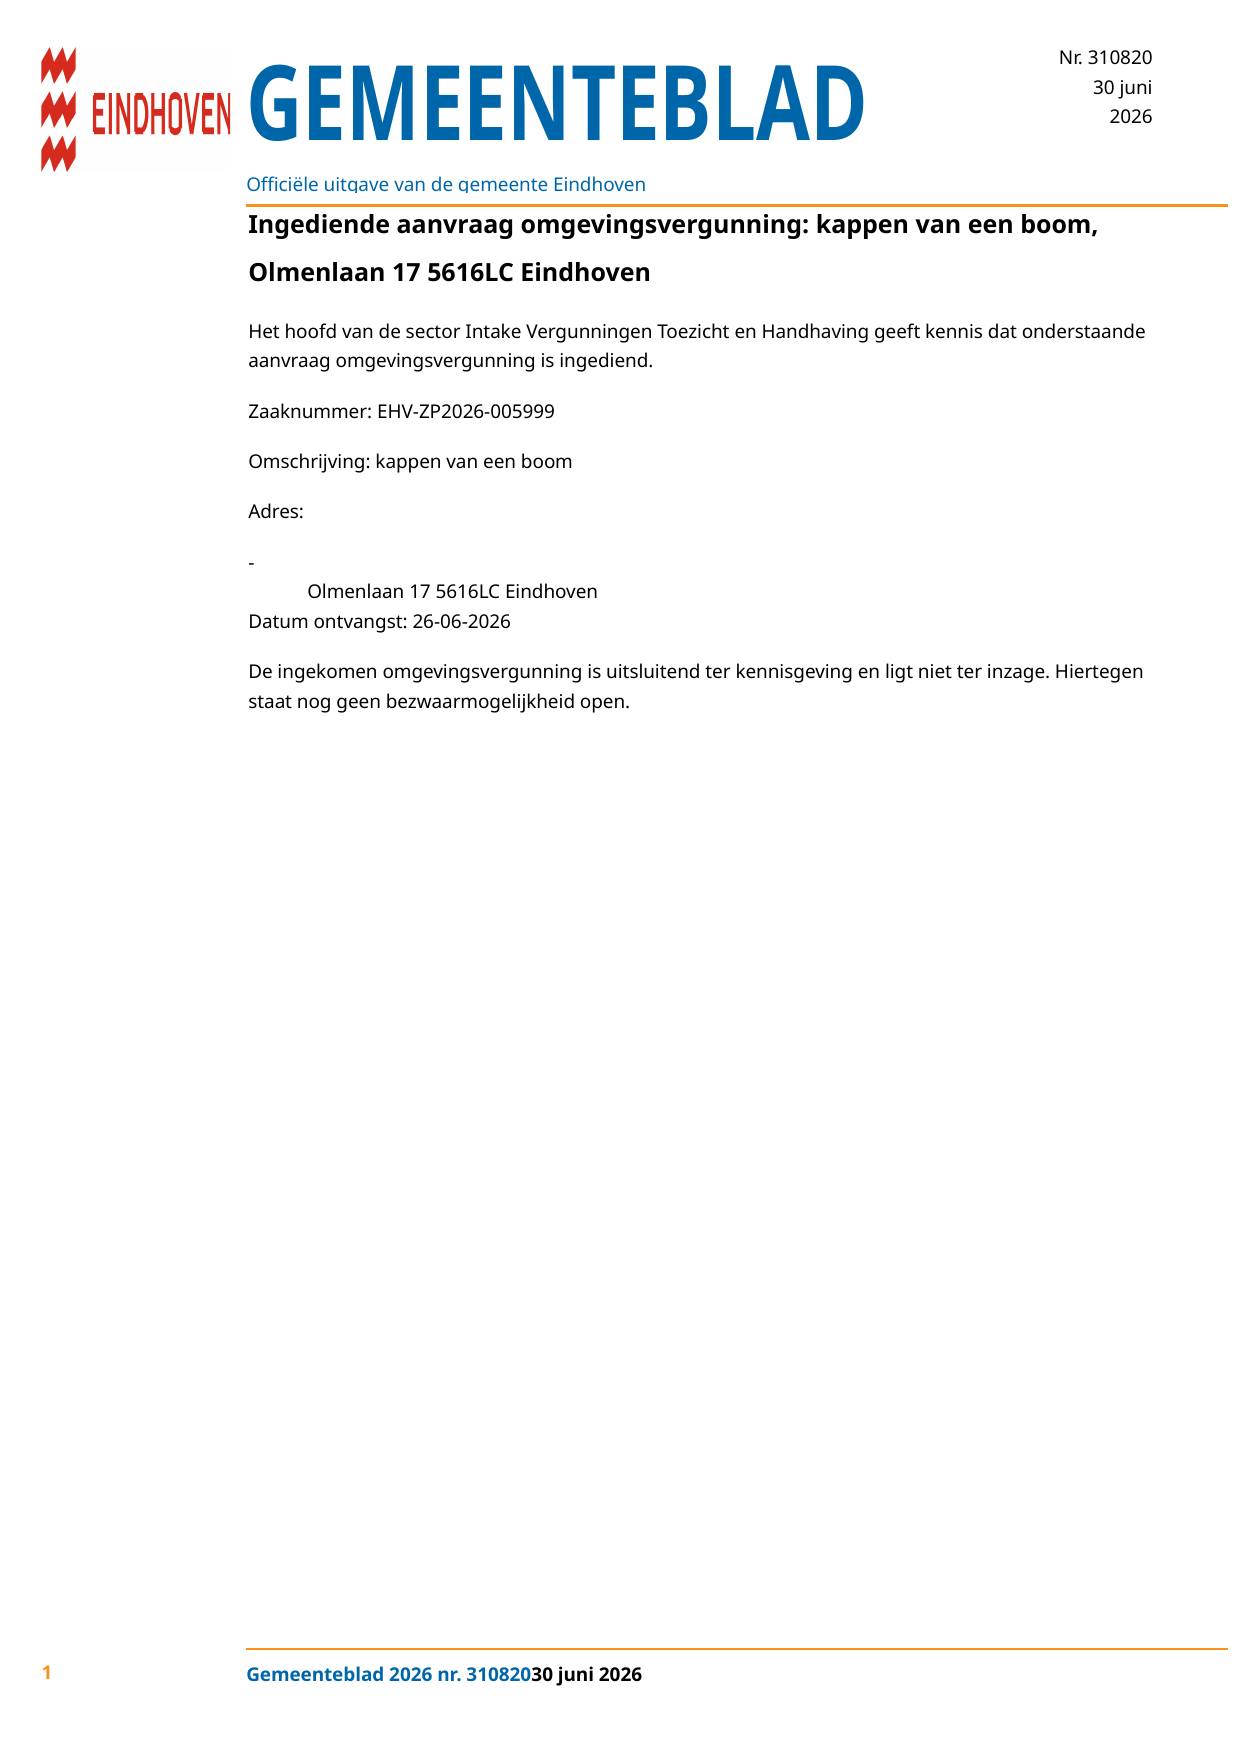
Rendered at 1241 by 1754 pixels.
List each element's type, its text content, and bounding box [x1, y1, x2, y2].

text Het hoofd van de sector Intake Vergunningen Toezicht en Handhaving geeft kennis dat onderstaande aanvraag omgevingsvergunning is ingediend. [248, 318, 1152, 373]
text Datum ontvangst: 26-06-2026 [248, 608, 1152, 634]
picture [41, 47, 231, 172]
list Olmenlaan 17 5616LC Eindhoven [248, 579, 1152, 604]
text Ingediende aanvraag omgevingsvergunning: kappen van een boom, Olmenlaan 17 5616LC Eindhoven [248, 207, 1152, 288]
text Adres: [248, 499, 1152, 524]
text Omschrijving: kappen van een boom [248, 448, 1152, 474]
text Zaaknummer: EHV-ZP2026-005999 [248, 398, 1152, 424]
text De ingekomen omgevingsvergunning is uitsluitend ter kennisgeving en ligt niet ter inzage. Hiertegen staat nog geen bezwaarmogelijkheid open. [248, 659, 1152, 714]
